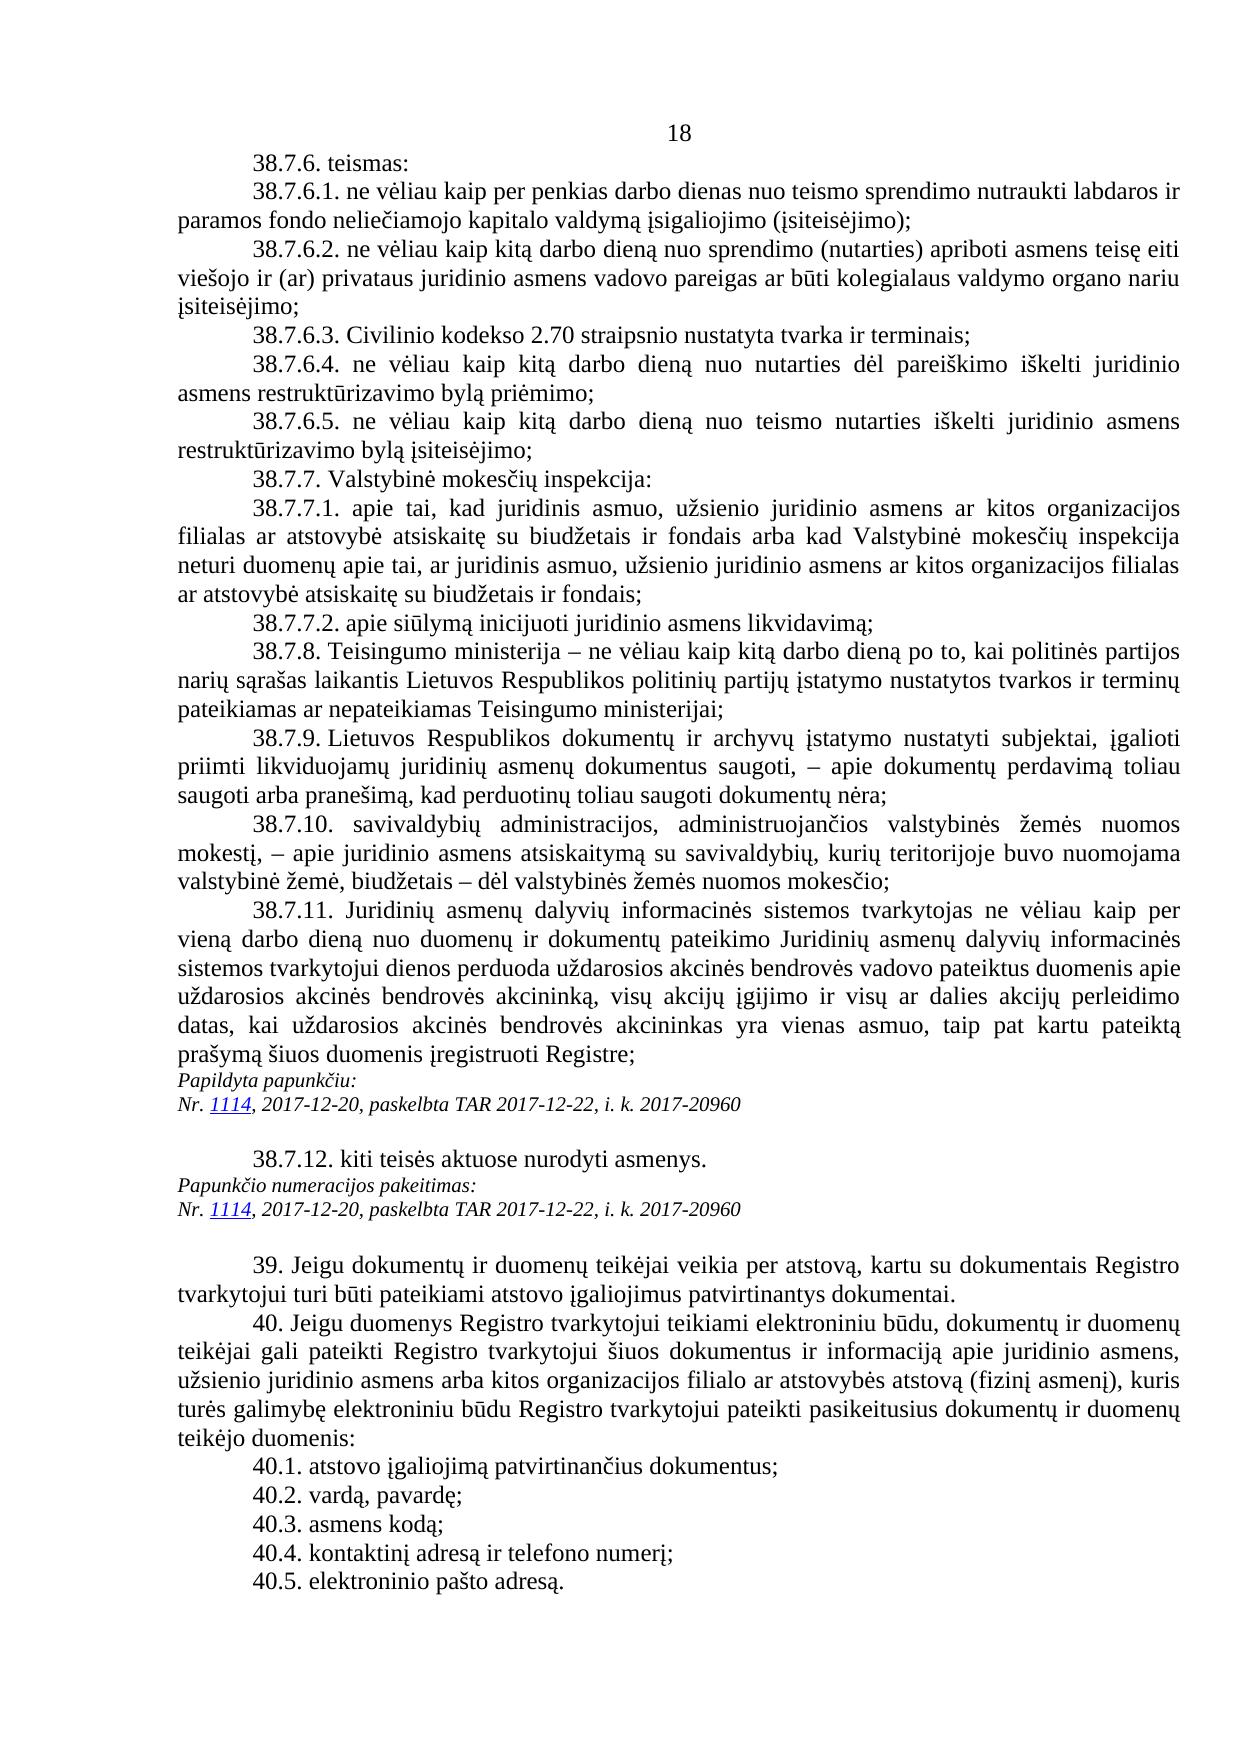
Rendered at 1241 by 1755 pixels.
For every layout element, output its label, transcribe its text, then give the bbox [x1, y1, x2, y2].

text Nr. 1114, 2017-12-20, paskelbta TAR 2017-12-22, i. k. 2017-20960 [177, 1197, 1181, 1221]
text 38.7.10. savivaldybių administracijos, administruojančios valstybinės žemės nuomos mokestį, – apie juridinio asmens atsiskaitymą su savivaldybių, kurių teritorijoje buvo nuomojama valstybinė žemė, biudžetais – dėl valstybinės žemės nuomos mokesčio; [177, 809, 1181, 895]
text 38.7.6.2. ne vėliau kaip kitą darbo dieną nuo sprendimo (nutarties) apriboti asmens teisę eiti viešojo ir (ar) privataus juridinio asmens vadovo pareigas ar būti kolegialaus valdymo organo nariu įsiteisėjimo; [177, 234, 1181, 320]
text Papunkčio numeracijos pakeitimas: [177, 1173, 1181, 1197]
text 40.3. asmens kodą; [177, 1509, 1181, 1538]
text 38.7.12. kiti teisės aktuose nurodyti asmenys. [177, 1144, 1181, 1173]
text 38.7.6.4. ne vėliau kaip kitą darbo dieną nuo nutarties dėl pareiškimo iškelti juridinio asmens restruktūrizavimo bylą priėmimo; [177, 349, 1181, 406]
text 38.7.9. Lietuvos Respublikos dokumentų ir archyvų įstatymo nustatyti subjektai, įgalioti priimti likviduojamų juridinių asmenų dokumentus saugoti, – apie dokumentų perdavimą toliau saugoti arba pranešimą, kad perduotinų toliau saugoti dokumentų nėra; [177, 723, 1181, 809]
text 38.7.7.1. apie tai, kad juridinis asmuo, užsienio juridinio asmens ar kitos organizacijos filialas ar atstovybė atsiskaitę su biudžetais ir fondais arba kad Valstybinė mokesčių inspekcija neturi duomenų apie tai, ar juridinis asmuo, užsienio juridinio asmens ar kitos organizacijos filialas ar atstovybė atsiskaitę su biudžetais ir fondais; [177, 493, 1181, 608]
text 38.7.6.3. Civilinio kodekso 2.70 straipsnio nustatyta tvarka ir terminais; [177, 320, 1181, 349]
text 39. Jeigu dokumentų ir duomenų teikėjai veikia per atstovą, kartu su dokumentais Registro tvarkytojui turi būti pateikiami atstovo įgaliojimus patvirtinantys dokumentai. [177, 1250, 1181, 1308]
text 38.7.6.5. ne vėliau kaip kitą darbo dieną nuo teismo nutarties iškelti juridinio asmens restruktūrizavimo bylą įsiteisėjimo; [177, 406, 1181, 464]
text 38.7.11. Juridinių asmenų dalyvių informacinės sistemos tvarkytojas ne vėliau kaip per vieną darbo dieną nuo duomenų ir dokumentų pateikimo Juridinių asmenų dalyvių informacinės sistemos tvarkytojui dienos perduoda uždarosios akcinės bendrovės vadovo pateiktus duomenis apie uždarosios akcinės bendrovės akcininką, visų akcijų įgijimo ir visų ar dalies akcijų perleidimo datas, kai uždarosios akcinės bendrovės akcininkas yra vienas asmuo, taip pat kartu pateiktą prašymą šiuos duomenis įregistruoti Registre; [177, 895, 1181, 1068]
text 38.7.6.1. ne vėliau kaip per penkias darbo dienas nuo teismo sprendimo nutraukti labdaros ir paramos fondo neliečiamojo kapitalo valdymą įsigaliojimo (įsiteisėjimo); [177, 176, 1181, 234]
text 40. Jeigu duomenys Registro tvarkytojui teikiami elektroniniu būdu, dokumentų ir duomenų teikėjai gali pateikti Registro tvarkytojui šiuos dokumentus ir informaciją apie juridinio asmens, užsienio juridinio asmens arba kitos organizacijos filialo ar atstovybės atstovą (fizinį asmenį), kuris turės galimybę elektroniniu būdu Registro tvarkytojui pateikti pasikeitusius dokumentų ir duomenų teikėjo duomenis: [177, 1308, 1181, 1451]
text 40.4. kontaktinį adresą ir telefono numerį; [177, 1538, 1181, 1566]
text 38.7.8. Teisingumo ministerija – ne vėliau kaip kitą darbo dieną po to, kai politinės partijos narių sąrašas laikantis Lietuvos Respublikos politinių partijų įstatymo nustatytos tvarkos ir terminų pateikiamas ar nepateikiamas Teisingumo ministerijai; [177, 636, 1181, 723]
text 40.5. elektroninio pašto adresą. [177, 1566, 1181, 1595]
text 40.2. vardą, pavardę; [177, 1480, 1181, 1509]
text 40.1. atstovo įgaliojimą patvirtinančius dokumentus; [177, 1451, 1181, 1480]
text Nr. 1114, 2017-12-20, paskelbta TAR 2017-12-22, i. k. 2017-20960 [177, 1092, 1181, 1116]
text Papildyta papunkčiu: [177, 1068, 1181, 1092]
text 38.7.7.2. apie siūlymą inicijuoti juridinio asmens likvidavimą; [177, 608, 1181, 636]
text 38.7.6. teismas: [177, 148, 1181, 176]
text 38.7.7. Valstybinė mokesčių inspekcija: [177, 464, 1181, 493]
